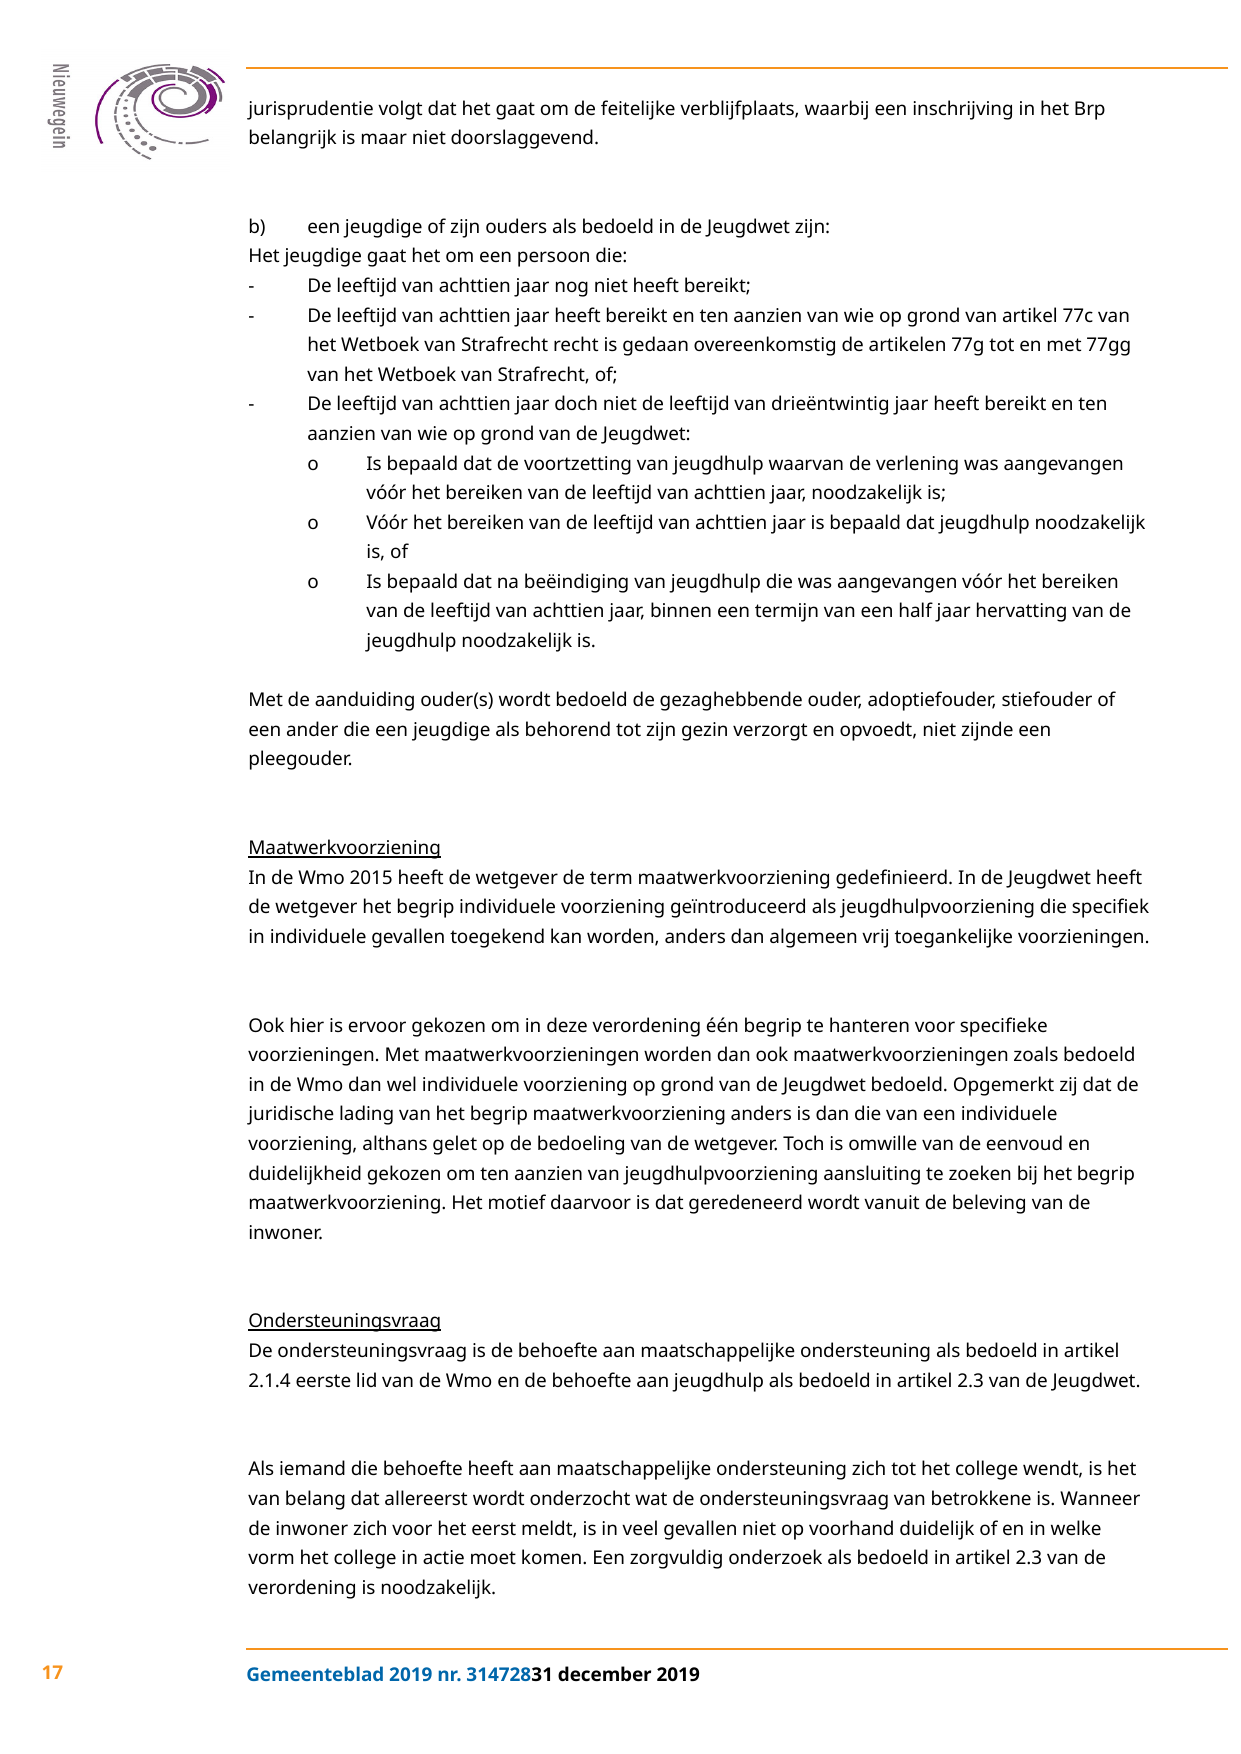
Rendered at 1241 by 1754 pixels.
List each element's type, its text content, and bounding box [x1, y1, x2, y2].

list Is bepaald dat de voortzetting van jeugdhulp waarvan de verlening was aangevangen vóór het bereiken van de leeftijd van achttien jaar, noodzakelijk is; [307, 450, 1152, 505]
text Maatwerkvoorziening [248, 834, 1152, 860]
picture [41, 47, 231, 172]
list De leeftijd van achttien jaar heeft bereikt en ten aanzien van wie op grond van artikel 77c van het Wetboek van Strafrecht recht is gedaan overeenkomstig de artikelen 77g tot en met 77gg van het Wetboek van Strafrecht, of; [248, 302, 1152, 387]
text Ook hier is ervoor gekozen om in deze verordening één begrip te hanteren voor specifieke voorzieningen. Met maatwerkvoorzieningen worden dan ook maatwerkvoorzieningen zoals bedoeld in de Wmo dan wel individuele voorziening op grond van de Jeugdwet bedoeld. Opgemerkt zij dat de juridische lading van het begrip maatwerkvoorziening anders is dan die van een individuele voorziening, althans gelet op de bedoeling van de wetgever. Toch is omwille van de eenvoud en duidelijkheid gekozen om ten aanzien van jeugdhulpvoorziening aansluiting te zoeken bij het begrip maatwerkvoorziening. Het motief daarvoor is dat geredeneerd wordt vanuit de beleving van de inwoner. [248, 1012, 1152, 1245]
text In de Wmo 2015 heeft de wetgever de term maatwerkvoorziening gedefinieerd. In de Jeugdwet heeft de wetgever het begrip individuele voorziening geïntroduceerd als jeugdhulpvoorziening die specifiek in individuele gevallen toegekend kan worden, anders dan algemeen vrij toegankelijke voorzieningen. [248, 864, 1152, 949]
list De leeftijd van achttien jaar nog niet heeft bereikt; [248, 272, 1152, 298]
list Vóór het bereiken van de leeftijd van achttien jaar is bepaald dat jeugdhulp noodzakelijk is, of [307, 509, 1152, 564]
list een jeugdige of zijn ouders als bedoeld in de Jeugdwet zijn: [248, 213, 1152, 239]
list Is bepaald dat na beëindiging van jeugdhulp die was aangevangen vóór het bereiken van de leeftijd van achttien jaar, binnen een termijn van een half jaar hervatting van de jeugdhulp noodzakelijk is. [307, 568, 1152, 653]
text jurisprudentie volgt dat het gaat om de feitelijke verblijfplaats, waarbij een inschrijving in het Brp belangrijk is maar niet doorslaggevend. [248, 95, 1152, 150]
text Ondersteuningsvraag [248, 1308, 1152, 1333]
text De ondersteuningsvraag is de behoefte aan maatschappelijke ondersteuning als bedoeld in artikel 2.1.4 eerste lid van de Wmo en de behoefte aan jeugdhulp als bedoeld in artikel 2.3 van de Jeugdwet. [248, 1337, 1152, 1393]
text Met de aanduiding ouder(s) wordt bedoeld de gezaghebbende ouder, adoptiefouder, stiefouder of een ander die een jeugdige als behorend tot zijn gezin verzorgt en opvoedt, niet zijnde een pleegouder. [248, 686, 1152, 771]
text Het jeugdige gaat het om een persoon die: [248, 243, 1152, 268]
list De leeftijd van achttien jaar doch niet de leeftijd van drieëntwintig jaar heeft bereikt en ten aanzien van wie op grond van de Jeugdwet: [248, 391, 1152, 446]
text Als iemand die behoefte heeft aan maatschappelijke ondersteuning zich tot het college wendt, is het van belang dat allereerst wordt onderzocht wat de ondersteuningsvraag van betrokkene is. Wanneer de inwoner zich voor het eerst meldt, is in veel gevallen niet op voorhand duidelijk of en in welke vorm het college in actie moet komen. Een zorgvuldig onderzoek als bedoeld in artikel 2.3 van de verordening is noodzakelijk. [248, 1456, 1152, 1600]
